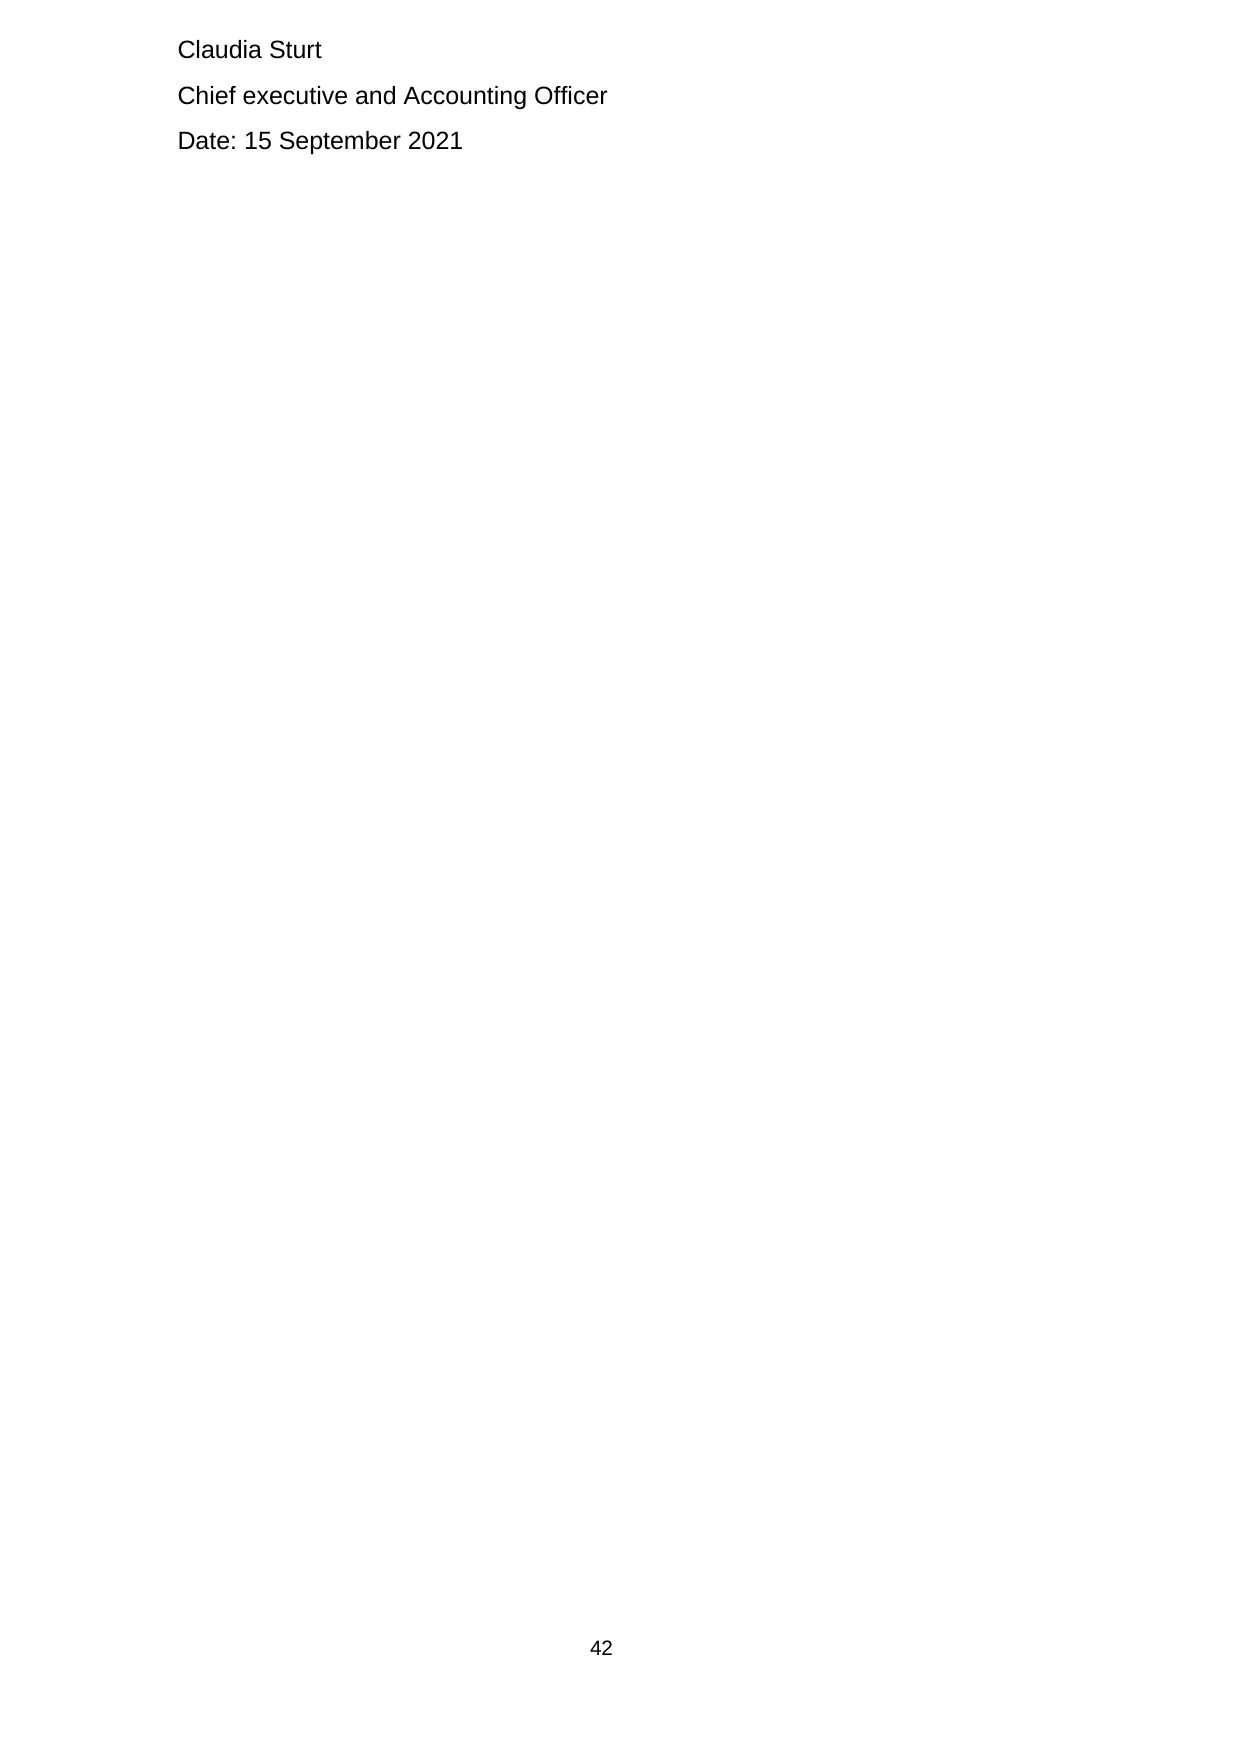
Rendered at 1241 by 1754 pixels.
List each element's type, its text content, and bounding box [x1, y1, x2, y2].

text Date: 15 September 2021 [177, 126, 1063, 155]
text Chief executive and Accounting Officer [177, 81, 1063, 109]
text Claudia Sturt [177, 35, 1063, 64]
